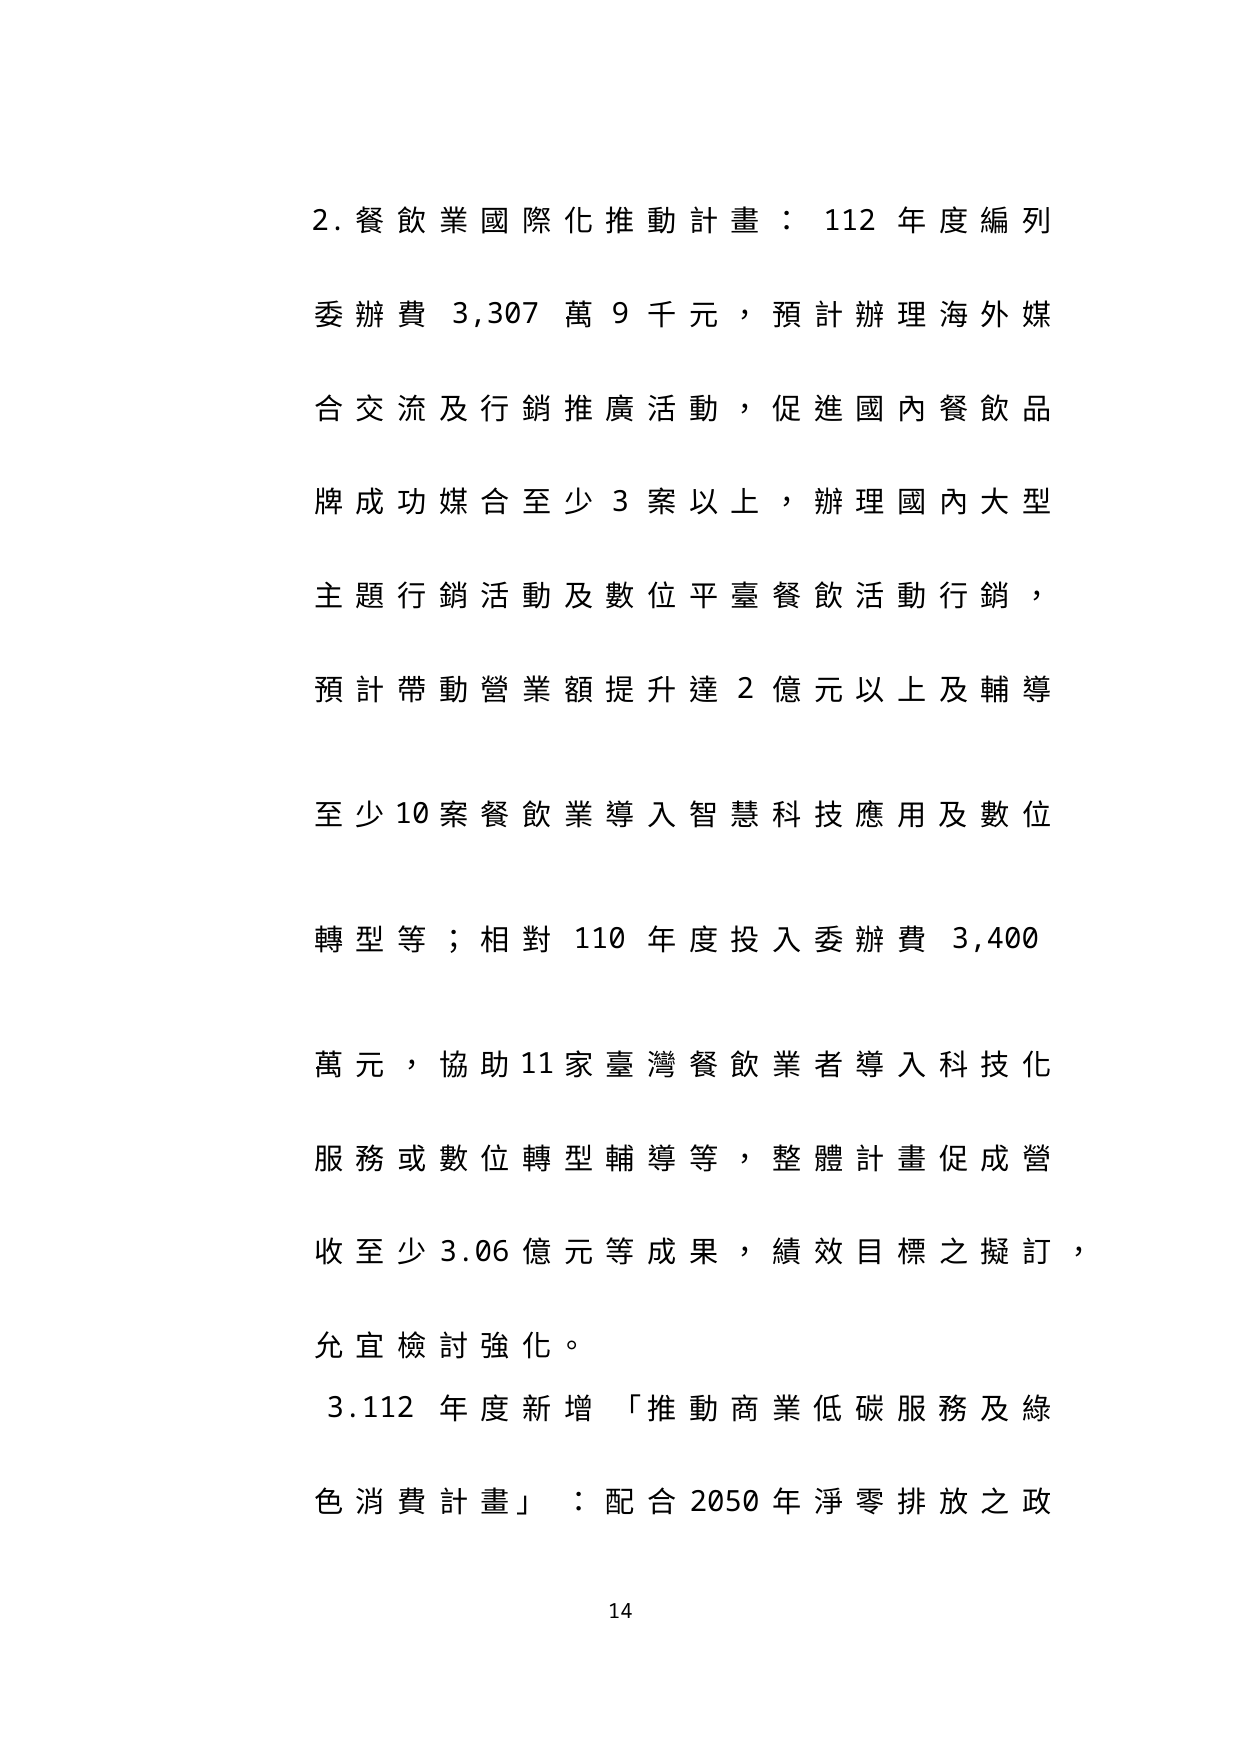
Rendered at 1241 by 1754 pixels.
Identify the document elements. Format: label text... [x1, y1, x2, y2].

text 3.112年度新增「推動商業低碳服務及綠色消費計畫」：配合2050年淨零排放之政策目標，預計4年(112至115年度)投入6.82億元，推動我國商業服務業朝向低碳商業模式轉型，112年度編列委辦費8,131萬元，規劃辦理商業部門減碳環境優化及策略研析、商業服務業低碳轉型輔導暨商業服務業綠色消費推廣等，其中「商業服務業低碳轉型輔導」預計補助至少8家企業導入高效能減碳系統或設備(預估節電230萬度、減碳量1,150噸)，輔導企業進行溫室氣體盤查及推動微型抵換專案等，提供企業節能診斷，並遴選輔導5家業者落實低碳經營模式轉型(預估節電300萬度、減碳量1,520噸)等；允宜強化輔導成果之擴散，以提高成效。 [271, 1365, 1058, 1552]
text 2.餐飲業國際化推動計畫：112年度編列委辦費3,307萬9千元，預計辦理海外媒合交流及行銷推廣活動，促進國內餐飲品牌成功媒合至少3案以上，辦理國內大型主題行銷活動及數位平臺餐飲活動行銷，預計帶動營業額提升達2億元以上及輔導至少10案餐飲業導入智慧科技應用及數位轉型等；相對110年度投入委辦費3,400萬元，協助11家臺灣餐飲業者導入科技化服務或數位轉型輔導等，整體計畫促成營收至少3.06億元等成果，績效目標之擬訂，允宜檢討強化。 [271, 177, 1058, 1365]
